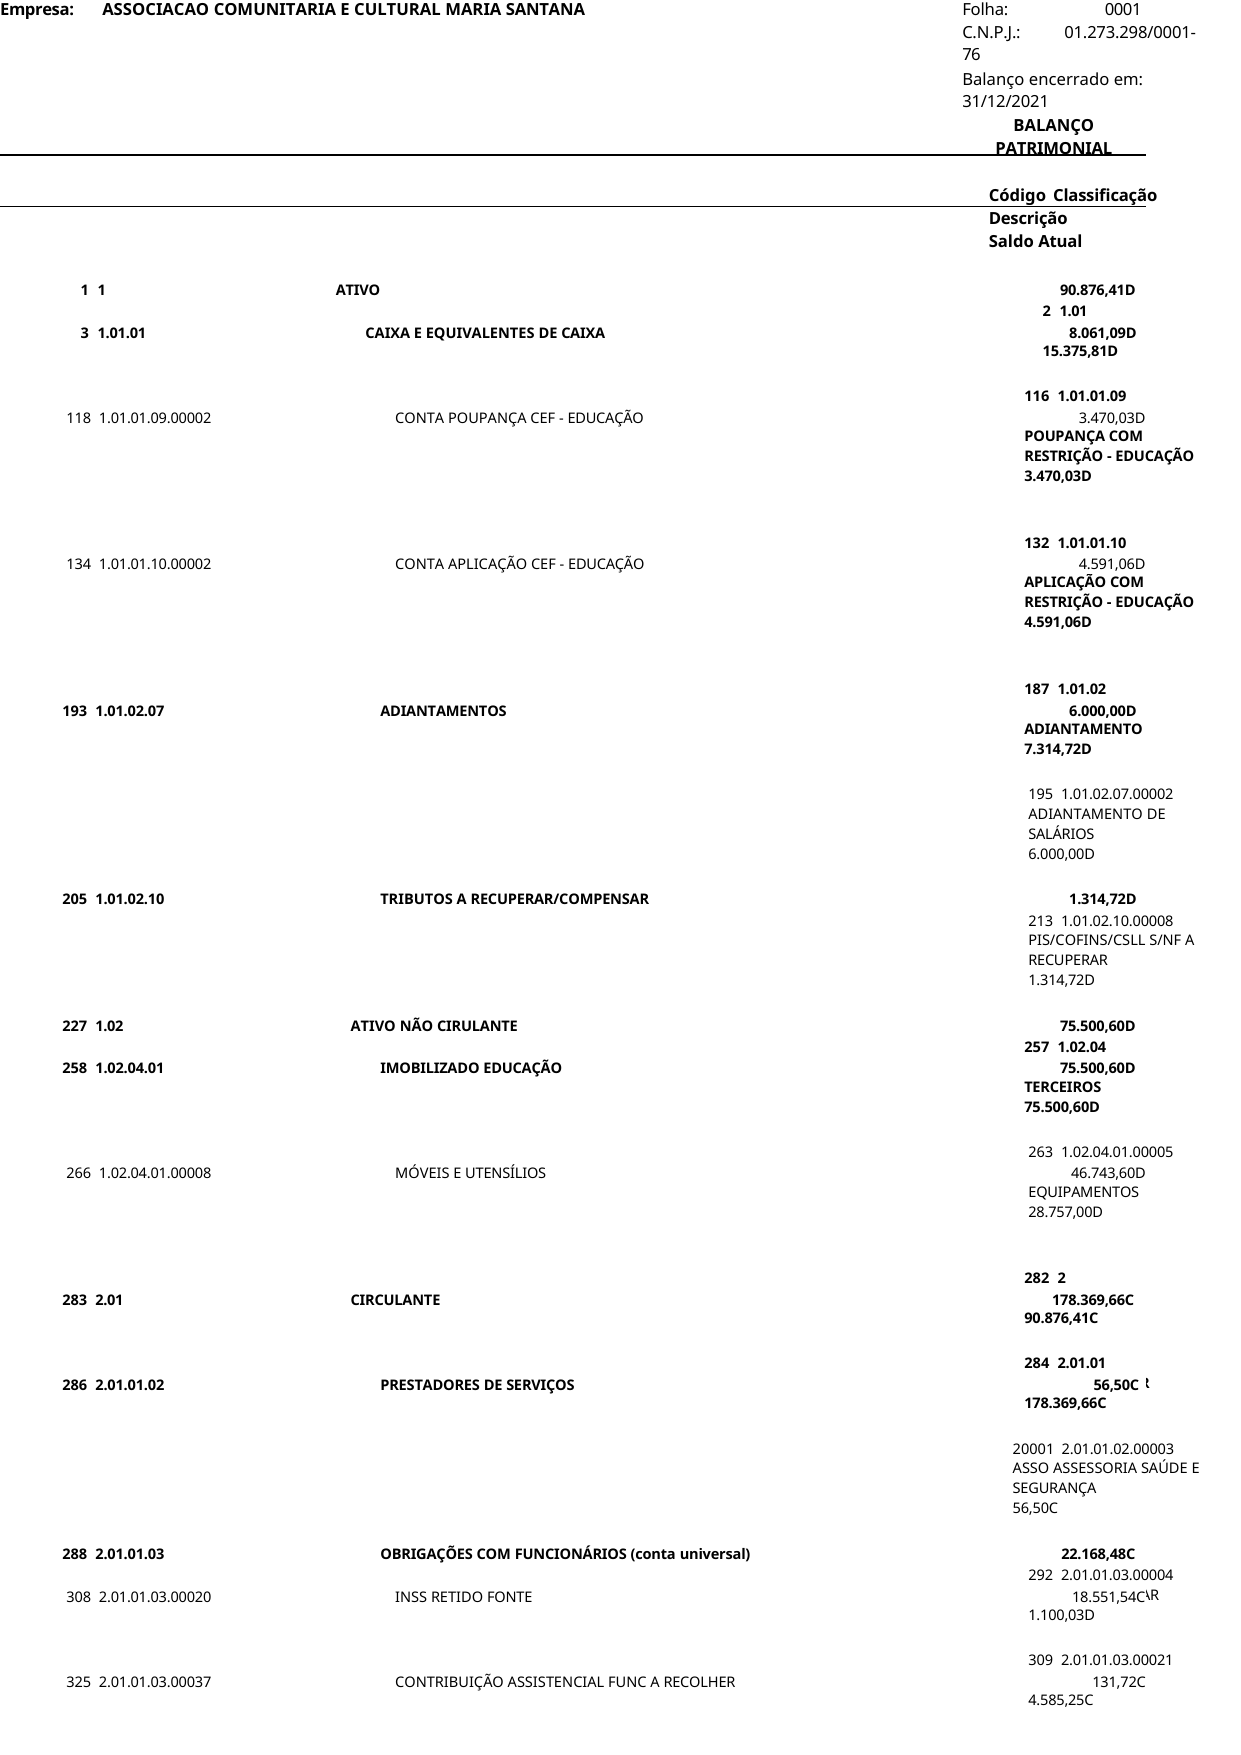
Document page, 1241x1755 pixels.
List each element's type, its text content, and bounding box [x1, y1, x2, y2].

text 118 1.01.01.09.00002 CONTA POUPANÇA CEF - EDUCAÇÃO 3.470,03D [66, 408, 1146, 427]
text 2 1.01 CIRCULANTE 15.375,81D [0, 301, 1201, 361]
text 282 2 PASSIVO 90.876,41C [0, 1268, 1201, 1328]
text 257 1.02.04 IMOBILIZADO DE TERCEIROS 75.500,60D [0, 1013, 1146, 1035]
text 20001 2.01.01.02.00003 ASSO ASSESSORIA SAÚDE E SEGURANÇA 56,50C [1012, 1438, 1201, 1518]
text 132 1.01.01.10 BANCOS CONTA APLICAÇÃO COM RESTRIÇÃO - EDUCAÇÃO 4.591,06D [0, 532, 1201, 632]
text BALANÇO PATRIMONIAL [962, 114, 1145, 154]
text 292 2.01.01.03.00004 SALÁRIOS A PAGAR 1.100,03D [0, 1565, 1201, 1625]
text [0, 887, 1146, 909]
text 257 1.02.04 IMOBILIZADO DE TERCEIROS 75.500,60D [0, 1037, 1201, 1116]
text 258 1.02.04.01 IMOBILIZADO EDUCAÇÃO 75.500,60D [62, 1058, 1146, 1078]
text Balanço encerrado em: 31/12/2021 [962, 67, 1201, 112]
text 195 1.01.02.07.00002 ADIANTAMENTO DE SALÁRIOS 6.000,00D [1028, 784, 1201, 863]
text 283 2.01 CIRCULANTE 178.369,66C [62, 1290, 1146, 1309]
text 284 2.01.01 CONTAS A PAGAR 178.369,66C [0, 1353, 1201, 1413]
text 193 1.01.02.07 ADIANTAMENTOS 6.000,00D [62, 700, 1146, 720]
text 116 1.01.01.09 BANCOS CONTAS POUPANÇA COM RESTRIÇÃO - EDUCAÇÃO 3.470,03D [0, 386, 1201, 486]
text 325 2.01.01.03.00037 CONTRIBUIÇÃO ASSISTENCIAL FUNC A RECOLHER 131,72C [66, 1671, 1146, 1691]
text Empresa: [0, 0, 77, 19]
text 288 2.01.01.03 OBRIGAÇÕES COM FUNCIONÁRIOS (conta universal) 22.168,48C [62, 1543, 1146, 1563]
text 309 2.01.01.03.00021 IRRF SOB FOLHA 4.585,25C [0, 1650, 1201, 1710]
text 1 1 ATIVO 90.876,41D [80, 279, 1146, 299]
text 308 2.01.01.03.00020 INSS RETIDO FONTE 18.551,54C [66, 1586, 1146, 1606]
text 286 2.01.01.02 PRESTADORES DE SERVIÇOS 56,50C [62, 1375, 1146, 1395]
text Folha: 0001 [962, 0, 1201, 19]
text 134 1.01.01.10.00002 CONTA APLICAÇÃO CEF - EDUCAÇÃO 4.591,06D [66, 554, 1146, 574]
text Código Classificação Descrição Saldo Atual [988, 184, 1201, 252]
text 263 1.02.04.01.00005 MÁQUINAS E EQUIPAMENTOS 28.757,00D [0, 1142, 1201, 1221]
text C.N.P.J.: 01.273.298/0001-76 [962, 20, 1201, 66]
text 213 1.01.02.10.00008 PIS/COFINS/CSLL S/NF A RECUPERAR 1.314,72D [1028, 910, 1201, 990]
text 2 1.01 CIRCULANTE 15.375,81D [0, 278, 1146, 299]
text 227 1.02 ATIVO NÃO CIRULANTE 75.500,60D [62, 1015, 1146, 1035]
text ASSOCIACAO COMUNITARIA E CULTURAL MARIA SANTANA [102, 0, 596, 19]
text 3 1.01.01 CAIXA E EQUIVALENTES DE CAIXA 8.061,09D [80, 323, 1146, 342]
text 187 1.01.02 CONTAS DE ADIANTAMENTO 7.314,72D [0, 679, 1201, 758]
text 292 2.01.01.03.00004 SALÁRIOS A PAGAR 1.100,03D [0, 1542, 1146, 1563]
text 205 1.01.02.10 TRIBUTOS A RECUPERAR/COMPENSAR 1.314,72D [62, 889, 1146, 909]
text 266 1.02.04.01.00008 MÓVEIS E UTENSÍLIOS 46.743,60D [66, 1163, 1146, 1183]
